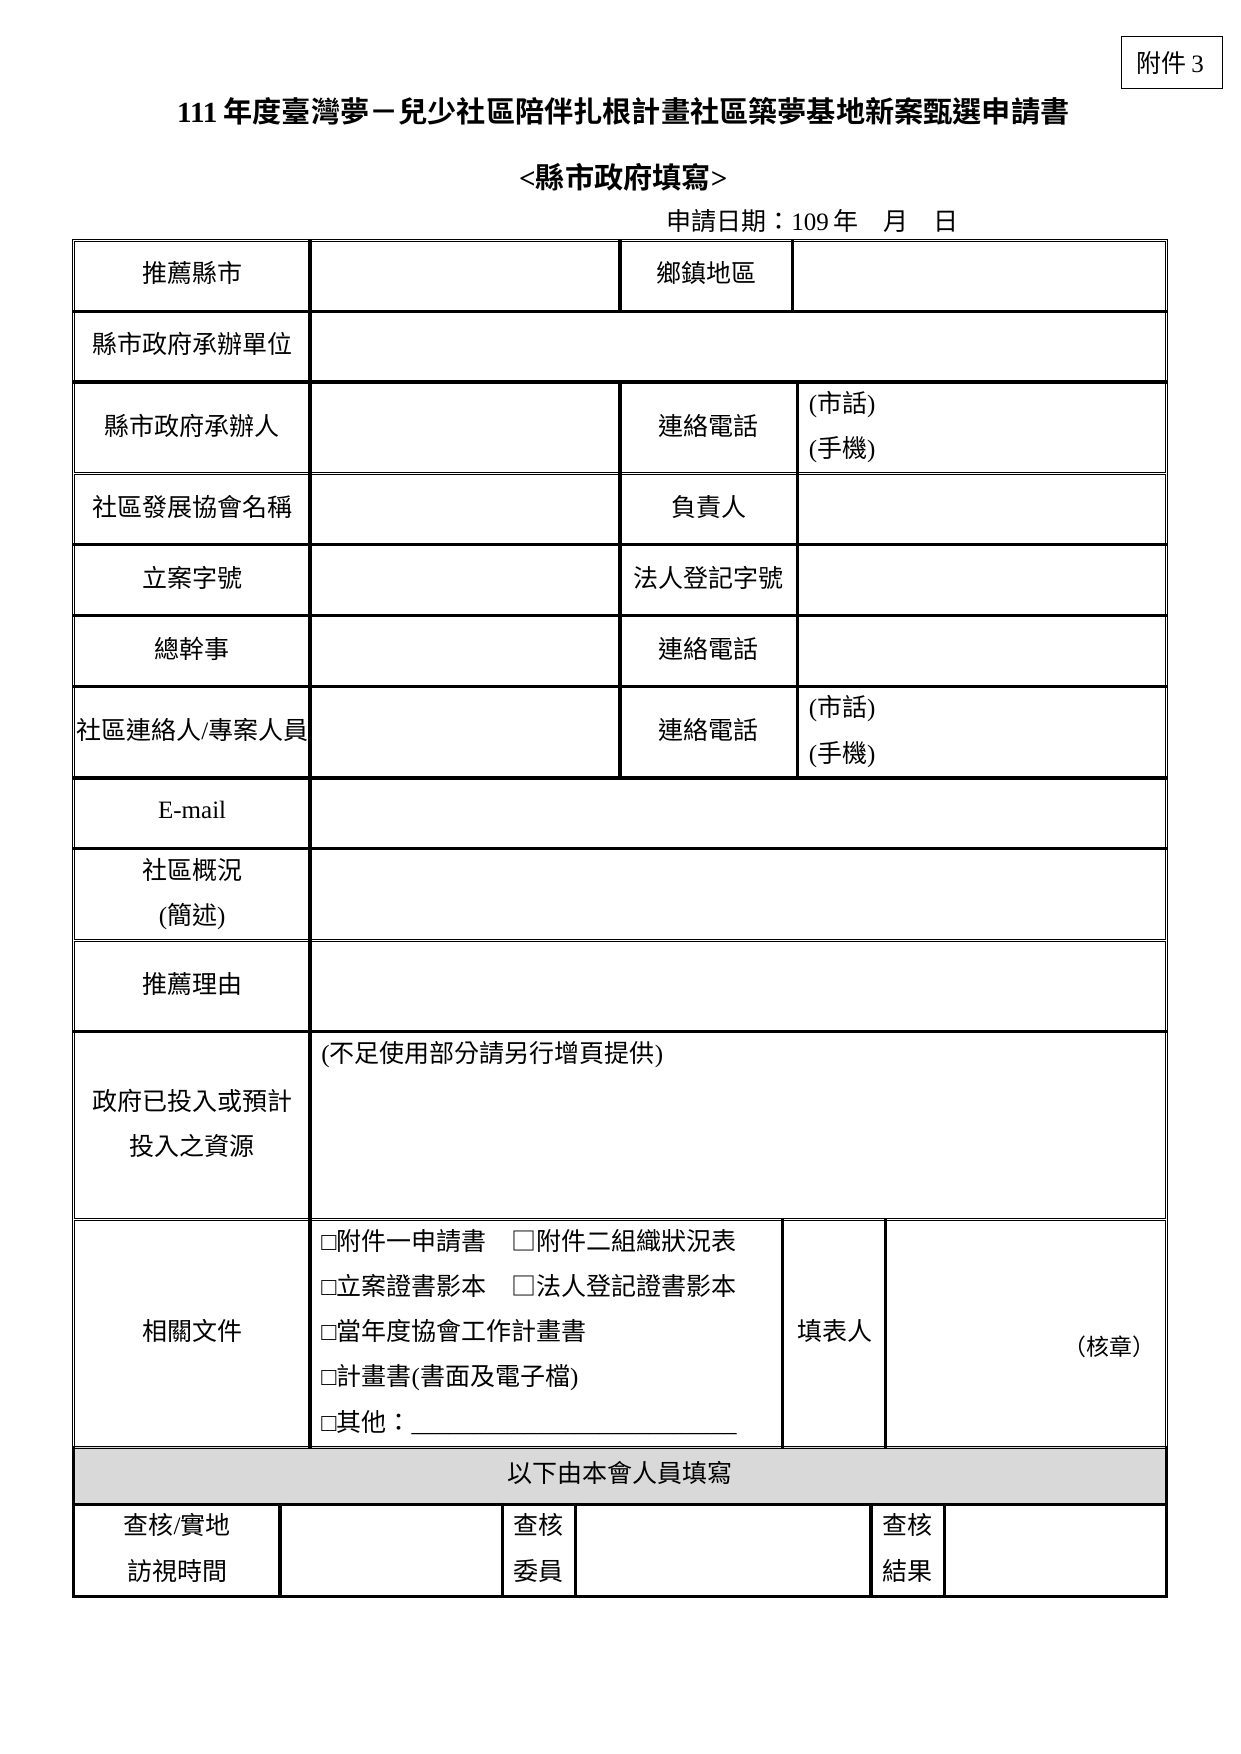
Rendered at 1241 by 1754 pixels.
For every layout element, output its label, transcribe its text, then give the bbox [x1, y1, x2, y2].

table_header [312, 242, 618, 309]
table_cell 社區概況 (簡述) [75, 850, 308, 939]
table_cell [312, 780, 1165, 847]
table_cell [799, 475, 1165, 543]
text 附件3 [1136, 44, 1207, 80]
table_cell 法人登記字號 [622, 546, 796, 614]
text <縣市政府填寫> [103, 155, 1143, 197]
table_cell [312, 313, 1165, 380]
table_cell 社區發展協會名稱 [75, 475, 308, 543]
table_cell 查核結果 [873, 1506, 943, 1594]
text [1122, 37, 1222, 88]
table_cell (不足使用部分請另行增頁提供) [312, 1033, 1165, 1218]
table_cell 連絡電話 [622, 688, 796, 776]
table_cell 負責人 [622, 475, 796, 543]
table_cell 政府已投入或預計投入之資源 [75, 1033, 308, 1218]
table_cell 總幹事 [75, 617, 308, 684]
table_cell (市話) (手機) [799, 384, 1165, 472]
table_cell E-mail [75, 780, 308, 847]
table_header 推薦縣市 [75, 242, 308, 309]
table_cell 立案字號 [75, 546, 308, 614]
table_cell 查核/實地 訪視時間 [75, 1506, 278, 1594]
table_cell 社區連絡人/專案人員 [75, 688, 308, 776]
text 申請日期：109年 月 日 [103, 197, 1143, 239]
table_cell 查核委員 [504, 1506, 574, 1594]
table_cell [312, 475, 618, 543]
table_cell □附件一申請書 □附件二組織狀況表 □立案證書影本 □法人登記證書影本 □當年度協會工作計畫書 □計畫書(書面及電子檔) □其他：__________________________ [312, 1221, 781, 1446]
table_cell [312, 546, 618, 614]
table_cell [312, 617, 618, 684]
table_cell [282, 1506, 501, 1594]
table_cell [799, 617, 1165, 684]
table_cell 以下由本會人員填寫 [75, 1449, 1165, 1503]
table_cell 縣市政府承辦人 [75, 384, 308, 472]
table_cell 縣市政府承辦單位 [75, 313, 308, 380]
table_cell 連絡電話 [622, 384, 796, 472]
table_cell 相關文件 [75, 1221, 308, 1446]
table_cell [312, 850, 1165, 939]
table_cell [799, 546, 1165, 614]
table_cell [312, 942, 1165, 1030]
table_cell [312, 384, 618, 472]
table_cell 推薦理由 [75, 942, 308, 1030]
table_cell [577, 1506, 869, 1594]
table_header 鄉鎮地區 [622, 242, 791, 309]
table_cell 填表人 [784, 1221, 884, 1446]
table_cell [946, 1506, 1165, 1594]
table_cell 連絡電話 [622, 617, 796, 684]
table_header [794, 242, 1165, 309]
table_cell (市話) (手機) [799, 688, 1165, 776]
table_cell [312, 688, 618, 776]
table_cell （核章） [887, 1221, 1165, 1446]
text 111年度臺灣夢－兒少社區陪伴扎根計畫社區築夢基地新案甄選申請書 [103, 89, 1143, 130]
